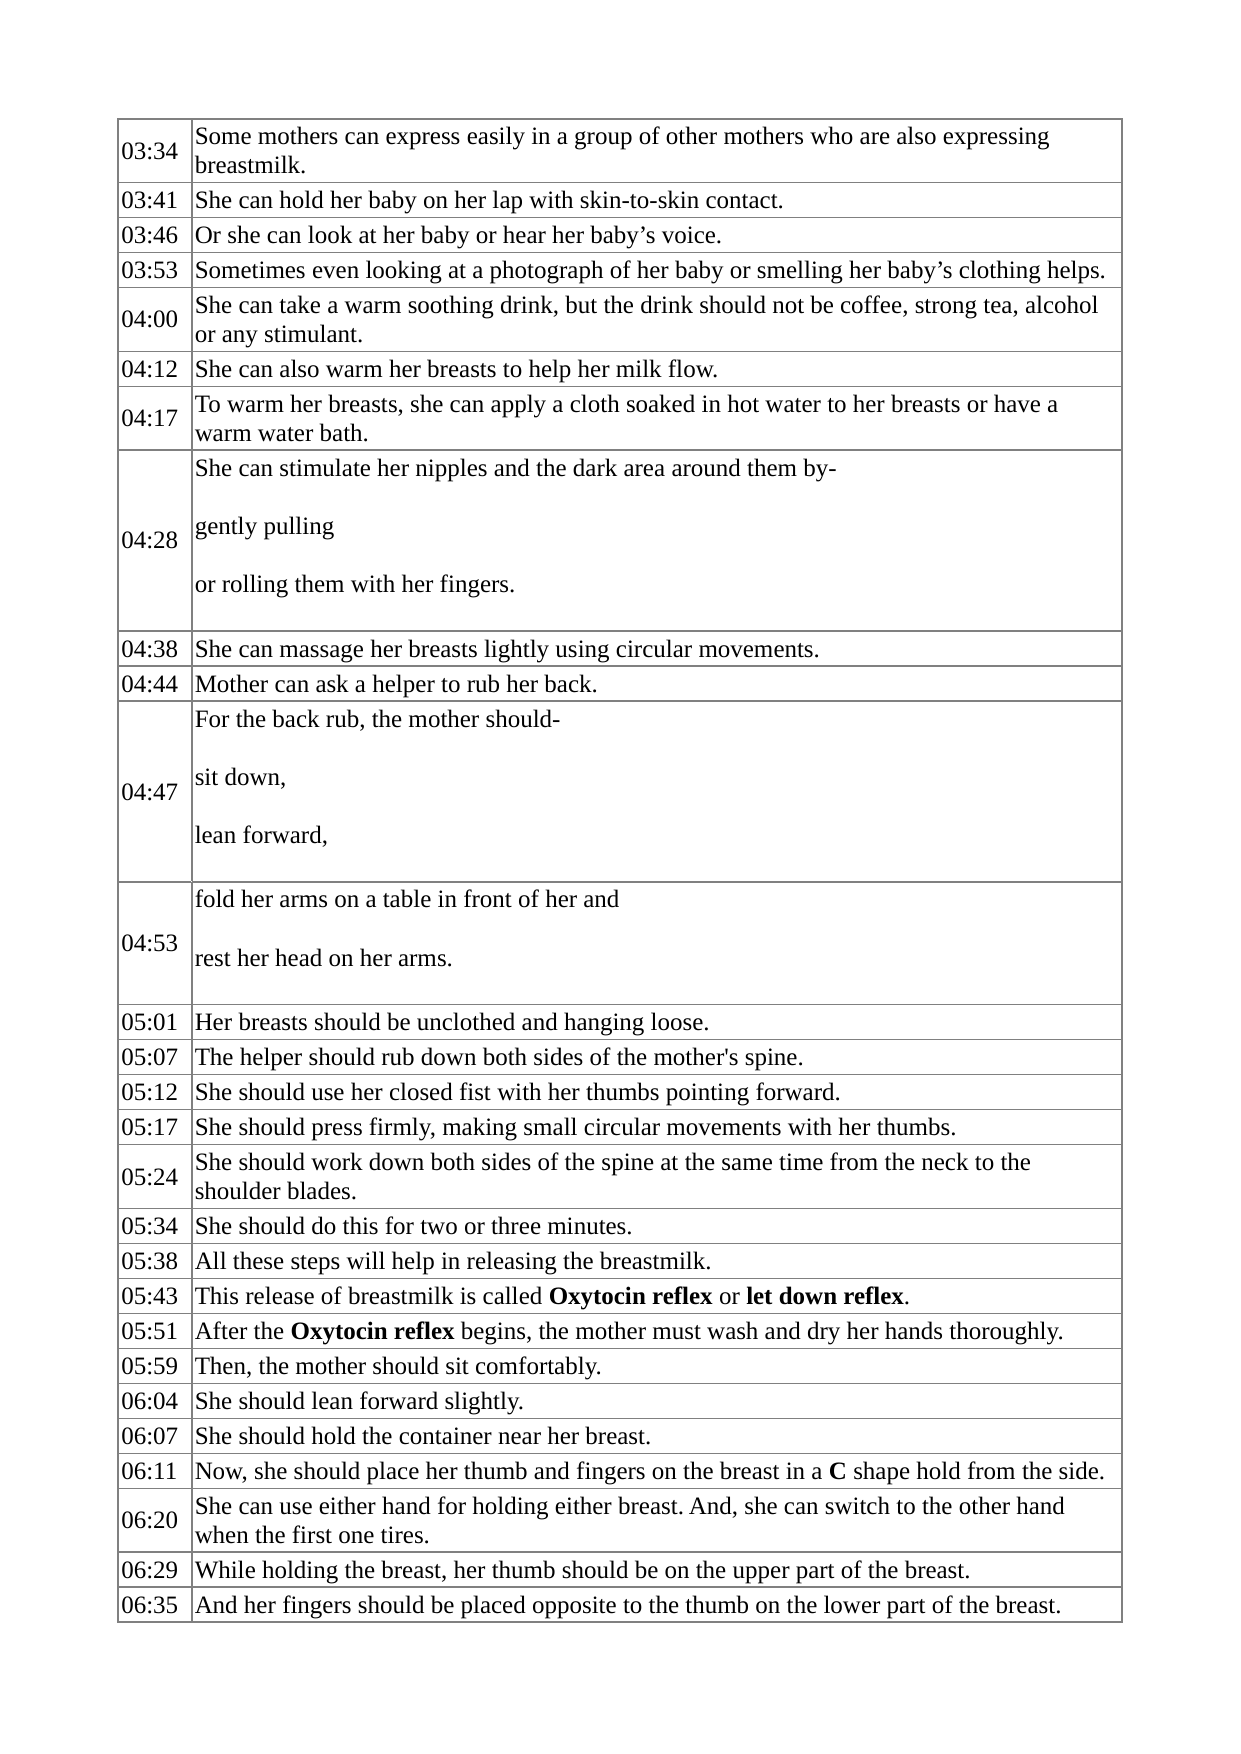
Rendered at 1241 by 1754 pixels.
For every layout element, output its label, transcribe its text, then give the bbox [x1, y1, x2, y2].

table_cell 06:11 [119, 1454, 191, 1488]
table_cell 04:12 [119, 352, 191, 386]
table_cell fold her arms on a table in front of her and rest her head on her arms. [193, 883, 1121, 1004]
table_cell Mother can ask a helper to rub her back. [193, 667, 1121, 700]
table_cell 04:53 [119, 883, 191, 1004]
table_cell 05:24 [119, 1145, 191, 1208]
table_cell 06:20 [119, 1489, 191, 1551]
table_cell 06:04 [119, 1384, 191, 1418]
table_cell She can massage her breasts lightly using circular movements. [193, 632, 1121, 665]
table_cell 06:35 [119, 1588, 191, 1621]
table_cell 05:01 [119, 1005, 191, 1039]
table_cell Sometimes even looking at a photograph of her baby or smelling her baby’s clothing helps. [193, 253, 1121, 287]
table_cell She should do this for two or three minutes. [193, 1209, 1121, 1243]
table_cell 05:12 [119, 1075, 191, 1109]
table_cell 04:47 [119, 702, 191, 881]
table_cell 04:28 [119, 451, 191, 630]
table_cell 05:38 [119, 1244, 191, 1278]
table_cell 04:00 [119, 288, 191, 351]
table_cell All these steps will help in releasing the breastmilk. [193, 1244, 1121, 1278]
table_cell And her fingers should be placed opposite to the thumb on the lower part of the breast. [193, 1588, 1121, 1621]
table_cell 05:51 [119, 1314, 191, 1348]
table_cell Now, she should place her thumb and fingers on the breast in a C shape hold from the side. [193, 1454, 1121, 1488]
table_cell Then, the mother should sit comfortably. [193, 1349, 1121, 1383]
table_cell This release of breastmilk is called Oxytocin reflex or let down reflex. [193, 1279, 1121, 1313]
table_cell Her breasts should be unclothed and hanging loose. [193, 1005, 1121, 1039]
table_cell She should lean forward slightly. [193, 1384, 1121, 1418]
table_cell 06:29 [119, 1553, 191, 1586]
table_cell She can use either hand for holding either breast. And, she can switch to the other hand when the first one tires. [193, 1489, 1121, 1551]
table_cell The helper should rub down both sides of the mother's spine. [193, 1040, 1121, 1074]
table_cell 05:34 [119, 1209, 191, 1243]
table_cell She should hold the container near her breast. [193, 1419, 1121, 1453]
table_cell She should use her closed fist with her thumbs pointing forward. [193, 1075, 1121, 1109]
table_cell While holding the breast, her thumb should be on the upper part of the breast. [193, 1553, 1121, 1586]
table_cell 05:17 [119, 1110, 191, 1144]
table_cell 04:38 [119, 632, 191, 665]
table_cell 03:53 [119, 253, 191, 287]
table_cell 04:17 [119, 387, 191, 449]
table_cell 03:41 [119, 183, 191, 217]
table_cell 04:44 [119, 667, 191, 700]
table_cell She can take a warm soothing drink, but the drink should not be coffee, strong tea, alcohol or any stimulant. [193, 288, 1121, 351]
table_cell 03:46 [119, 218, 191, 252]
table_cell To warm her breasts, she can apply a cloth soaked in hot water to her breasts or have a warm water bath. [193, 387, 1121, 449]
table_cell She should press firmly, making small circular movements with her thumbs. [193, 1110, 1121, 1144]
table_cell She can stimulate her nipples and the dark area around them by- gently pulling or rolling them with her fingers. [193, 451, 1121, 630]
table_cell 06:07 [119, 1419, 191, 1453]
table_cell For the back rub, the mother should- sit down, lean forward, [193, 702, 1121, 881]
table_cell She can also warm her breasts to help her milk flow. [193, 352, 1121, 386]
table_cell 05:07 [119, 1040, 191, 1074]
table_cell She can hold her baby on her lap with skin-to-skin contact. [193, 183, 1121, 217]
table_cell 03:34 [119, 120, 191, 182]
table_cell Some mothers can express easily in a group of other mothers who are also expressing breastmilk. [193, 120, 1121, 182]
table_cell 05:43 [119, 1279, 191, 1313]
table_cell Or she can look at her baby or hear her baby’s voice. [193, 218, 1121, 252]
table_cell She should work down both sides of the spine at the same time from the neck to the shoulder blades. [193, 1145, 1121, 1208]
table_cell 05:59 [119, 1349, 191, 1383]
table_cell After the Oxytocin reflex begins, the mother must wash and dry her hands thoroughly. [193, 1314, 1121, 1348]
